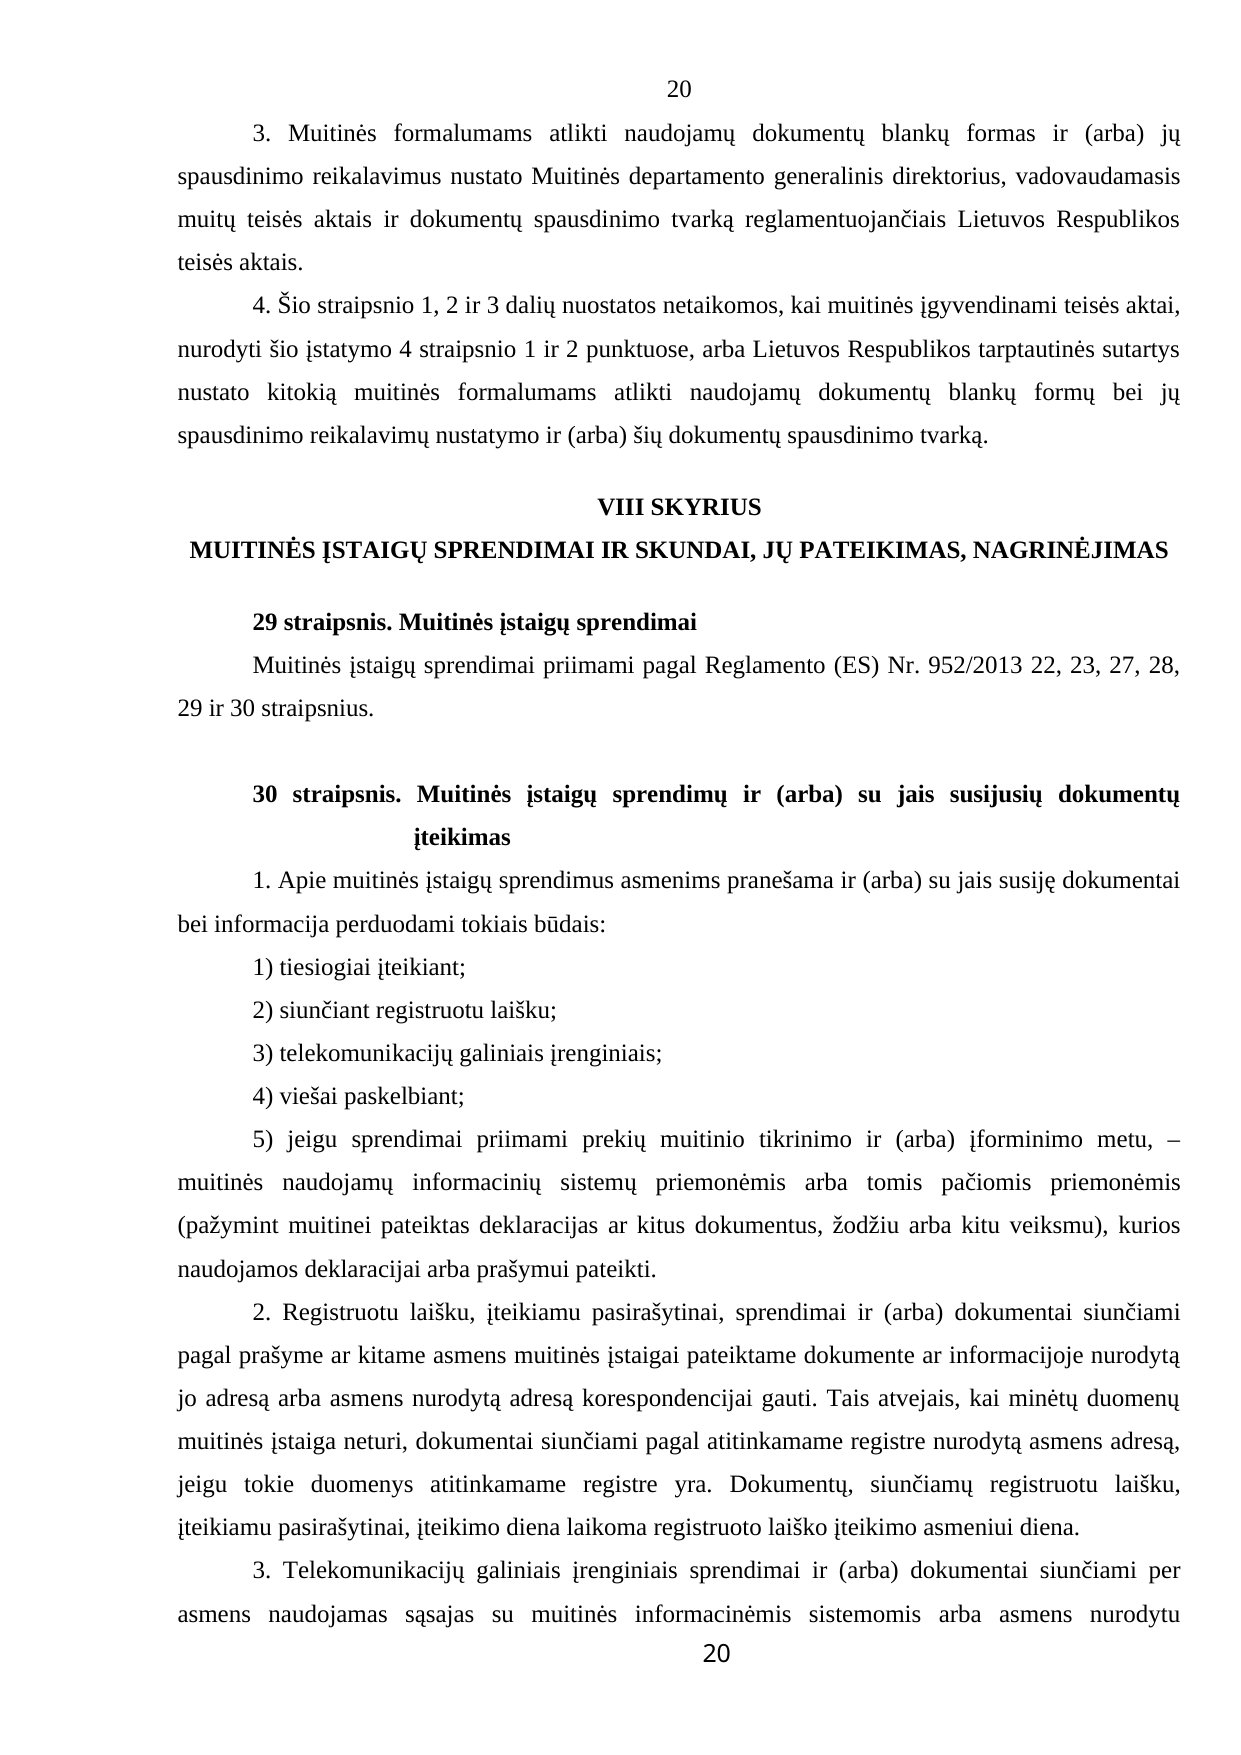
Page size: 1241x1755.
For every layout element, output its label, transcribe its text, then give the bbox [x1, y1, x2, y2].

text 30 straipsnis. Muitinės įstaigų sprendimų ir (arba) su jais susijusių dokumentų įteikimas [252, 779, 1181, 851]
text Muitinės įstaigų sprendimai priimami pagal Reglamento (ES) Nr. 952/2013 22, 23, 27, 28, 29 ir 30 straipsnius. [177, 650, 1181, 722]
text 4. Šio straipsnio 1, 2 ir 3 dalių nuostatos netaikomos, kai muitinės įgyvendinami teisės aktai, nurodyti šio įstatymo 4 straipsnio 1 ir 2 punktuose, arba Lietuvos Respublikos tarptautinės sutartys nustato kitokią muitinės formalumams atlikti naudojamų dokumentų blankų formų bei jų spausdinimo reikalavimų nustatymo ir (arba) šių dokumentų spausdinimo tvarką. [177, 291, 1181, 449]
text 29 straipsnis. Muitinės įstaigų sprendimai [177, 607, 1181, 636]
text 4) viešai paskelbiant; [177, 1081, 1181, 1110]
text 1) tiesiogiai įteikiant; [177, 952, 1181, 981]
text 3. Telekomunikacijų galiniais įrenginiais sprendimai ir (arba) dokumentai siunčiami per asmens naudojamas sąsajas su muitinės informacinėmis sistemomis arba asmens nurodytu [177, 1556, 1181, 1627]
text 3) telekomunikacijų galiniais įrenginiais; [177, 1038, 1181, 1067]
text VIII SKYRIUS [177, 492, 1181, 521]
text 1. Apie muitinės įstaigų sprendimus asmenims pranešama ir (arba) su jais susiję dokumentai bei informacija perduodami tokiais būdais: [177, 866, 1181, 937]
text 2. Registruotu laišku, įteikiamu pasirašytinai, sprendimai ir (arba) dokumentai siunčiami pagal prašyme ar kitame asmens muitinės įstaigai pateiktame dokumente ar informacijoje nurodytą jo adresą arba asmens nurodytą adresą korespondencijai gauti. Tais atvejais, kai minėtų duomenų muitinės įstaiga neturi, dokumentai siunčiami pagal atitinkamame registre nurodytą asmens adresą, jeigu tokie duomenys atitinkamame registre yra. Dokumentų, siunčiamų registruotu laišku, įteikiamu pasirašytinai, įteikimo diena laikoma registruoto laiško įteikimo asmeniui diena. [177, 1297, 1181, 1541]
text 5) jeigu sprendimai priimami prekių muitinio tikrinimo ir (arba) įforminimo metu, – muitinės naudojamų informacinių sistemų priemonėmis arba tomis pačiomis priemonėmis (pažymint muitinei pateiktas deklaracijas ar kitus dokumentus, žodžiu arba kitu veiksmu), kurios naudojamos deklaracijai arba prašymui pateikti. [177, 1124, 1181, 1282]
text MUITINĖS ĮSTAIGŲ SPRENDIMAI IR SKUNDAI, JŲ PATEIKIMAS, NAGRINĖJIMAS [177, 535, 1181, 564]
text 3. Muitinės formalumams atlikti naudojamų dokumentų blankų formas ir (arba) jų spausdinimo reikalavimus nustato Muitinės departamento generalinis direktorius, vadovaudamasis muitų teisės aktais ir dokumentų spausdinimo tvarką reglamentuojančiais Lietuvos Respublikos teisės aktais. [177, 118, 1181, 276]
text 2) siunčiant registruotu laišku; [177, 995, 1181, 1024]
